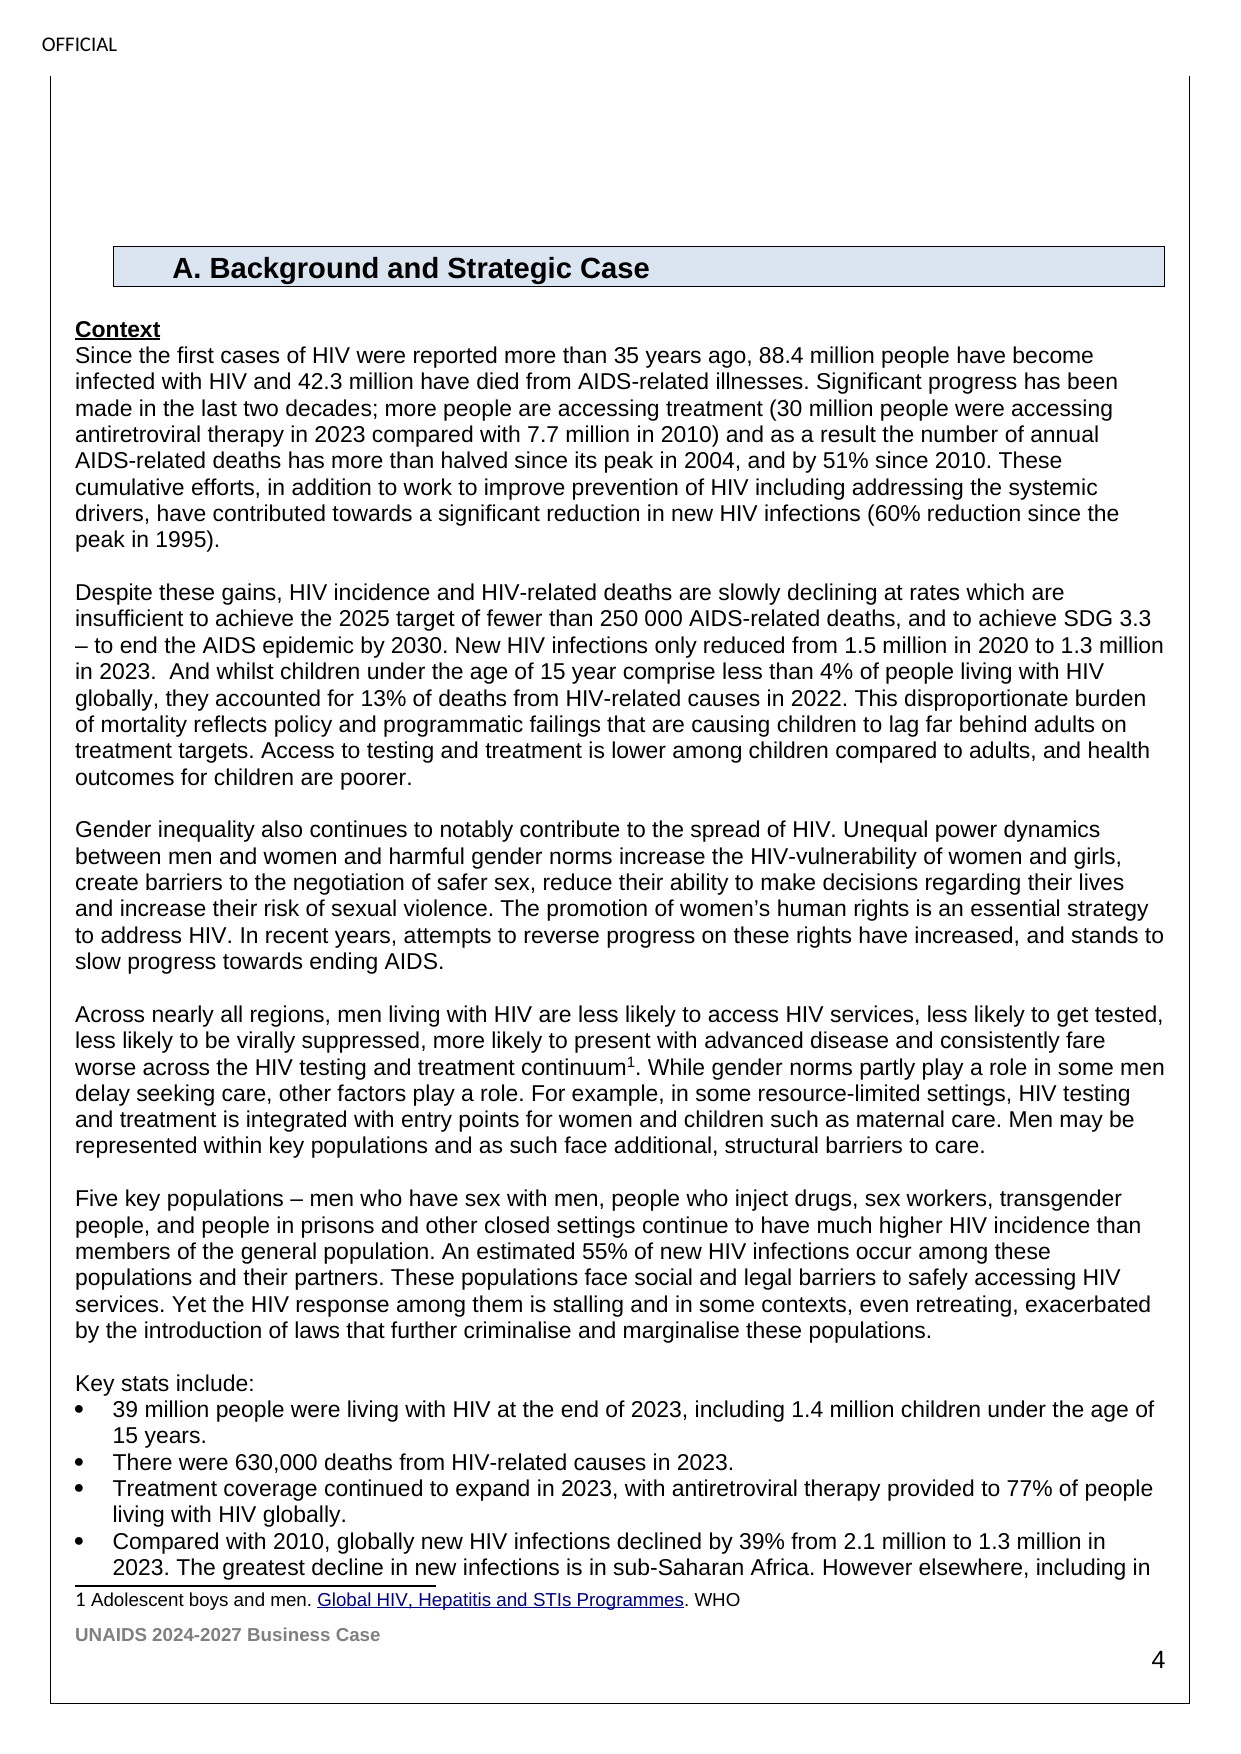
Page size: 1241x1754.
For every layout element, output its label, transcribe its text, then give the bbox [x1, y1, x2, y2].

text Key stats include: [75, 1370, 1165, 1396]
list Compared with 2010, globally new HIV infections declined by 39% from 2.1 million to 1.3 million in 2023. The greatest decline in new infections is in sub-Saharan Africa. However elsewhere, including in [75, 1528, 1165, 1581]
text Context [75, 316, 1165, 342]
text Across nearly all regions, men living with HIV are less likely to access HIV services, less likely to get tested, less likely to be virally suppressed, more likely to present with advanced disease and consistently fare worse across the HIV testing and treatment continuum. While gender norms partly play a role in some men delay seeking care, other factors play a role. For example, in some resource-limited settings, HIV testing and treatment is integrated with entry points for women and children such as maternal care. Men may be represented within key populations and as such face additional, structural barriers to care. [75, 1001, 1165, 1159]
text Despite these gains, HIV incidence and HIV-related deaths are slowly declining at rates which are insufficient to achieve the 2025 target of fewer than 250 000 AIDS-related deaths, and to achieve SDG 3.3 – to end the AIDS epidemic by 2030. New HIV infections only reduced from 1.5 million in 2020 to 1.3 million in 2023. And whilst children under the age of 15 year comprise less than 4% of people living with HIV globally, they accounted for 13% of deaths from HIV-related causes in 2022. This disproportionate burden of mortality reflects policy and programmatic failings that are causing children to lag far behind adults on treatment targets. Access to testing and treatment is lower among children compared to adults, and health outcomes for children are poorer. [75, 579, 1165, 790]
list Treatment coverage continued to expand in 2023, with antiretroviral therapy provided to 77% of people living with HIV globally. [75, 1475, 1165, 1528]
list There were 630,000 deaths from HIV-related causes in 2023. [75, 1449, 1165, 1475]
text Five key populations – men who have sex with men, people who inject drugs, sex workers, transgender people, and people in prisons and other closed settings continue to have much higher HIV incidence than members of the general population. An estimated 55% of new HIV infections occur among these populations and their partners. These populations face social and legal barriers to safely accessing HIV services. Yet the HIV response among them is stalling and in some contexts, even retreating, exacerbated by the introduction of laws that further criminalise and marginalise these populations. [75, 1185, 1165, 1343]
text Adolescent boys and men. Global HIV, Hepatitis and STIs Programmes. WHO [75, 1586, 1165, 1611]
list 39 million people were living with HIV at the end of 2023, including 1.4 million children under the age of 15 years. [75, 1396, 1165, 1449]
subtitle A. Background and Strategic Case [114, 247, 1164, 286]
text Since the first cases of HIV were reported more than 35 years ago, 88.4 million people have become infected with HIV and 42.3 million have died from AIDS-related illnesses. Significant progress has been made in the last two decades; more people are accessing treatment (30 million people were accessing antiretroviral therapy in 2023 compared with 7.7 million in 2010) and as a result the number of annual AIDS-related deaths has more than halved since its peak in 2004, and by 51% since 2010. These cumulative efforts, in addition to work to improve prevention of HIV including addressing the systemic drivers, have contributed towards a significant reduction in new HIV infections (60% reduction since the peak in 1995). [75, 342, 1165, 553]
text Gender inequality also continues to notably contribute to the spread of HIV. Unequal power dynamics between men and women and harmful gender norms increase the HIV-vulnerability of women and girls, create barriers to the negotiation of safer sex, reduce their ability to make decisions regarding their lives and increase their risk of sexual violence. The promotion of women’s human rights is an essential strategy to address HIV. In recent years, attempts to reverse progress on these rights have increased, and stands to slow progress towards ending AIDS. [75, 816, 1165, 974]
